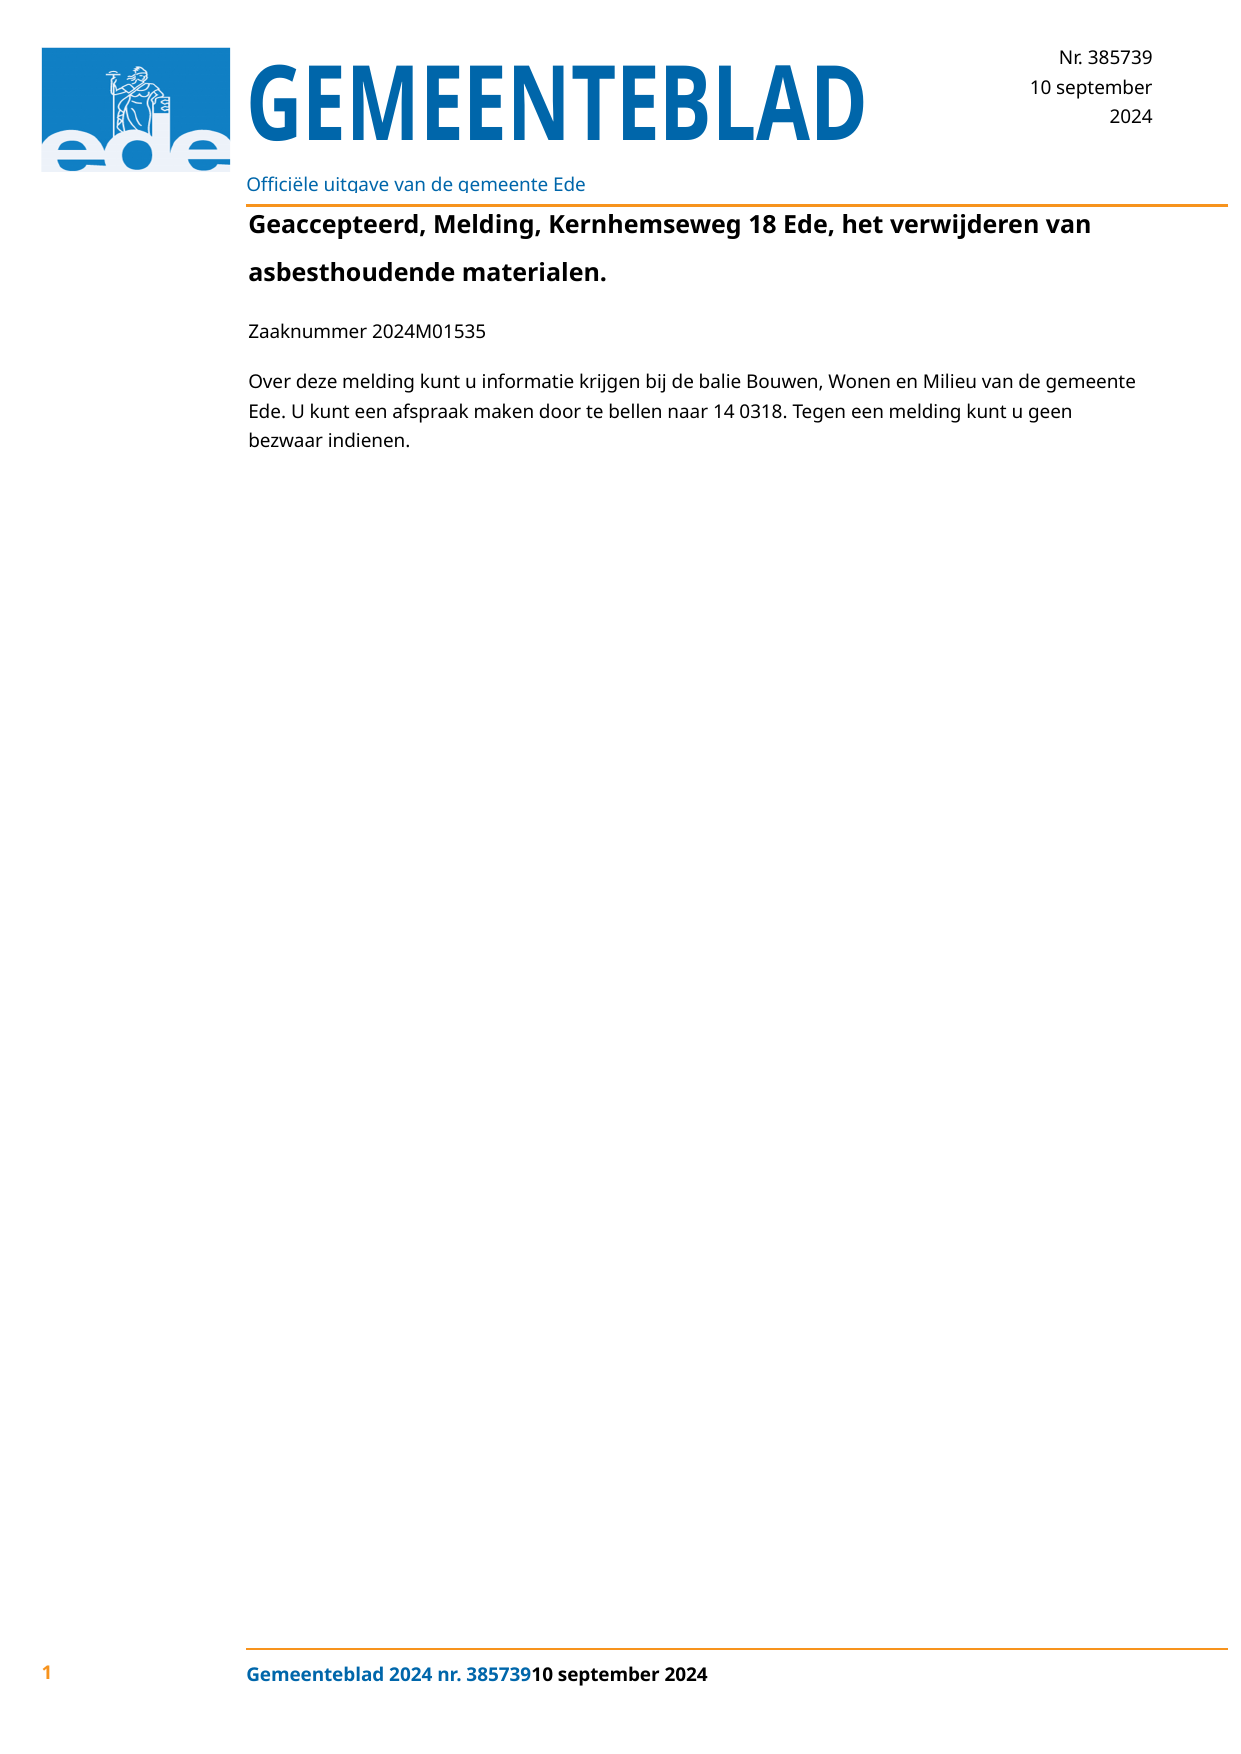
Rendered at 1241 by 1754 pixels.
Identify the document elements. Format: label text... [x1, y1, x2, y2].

text Over deze melding kunt u informatie krijgen bij de balie Bouwen, Wonen en Milieu van de gemeente Ede. U kunt een afspraak maken door te bellen naar 14 0318. Tegen een melding kunt u geen bezwaar indienen. [248, 368, 1152, 453]
text Geaccepteerd, Melding, Kernhemseweg 18 Ede, het verwijderen van asbesthoudende materialen. [248, 207, 1152, 288]
text Zaaknummer 2024M01535 [248, 318, 1152, 344]
picture [41, 47, 231, 172]
